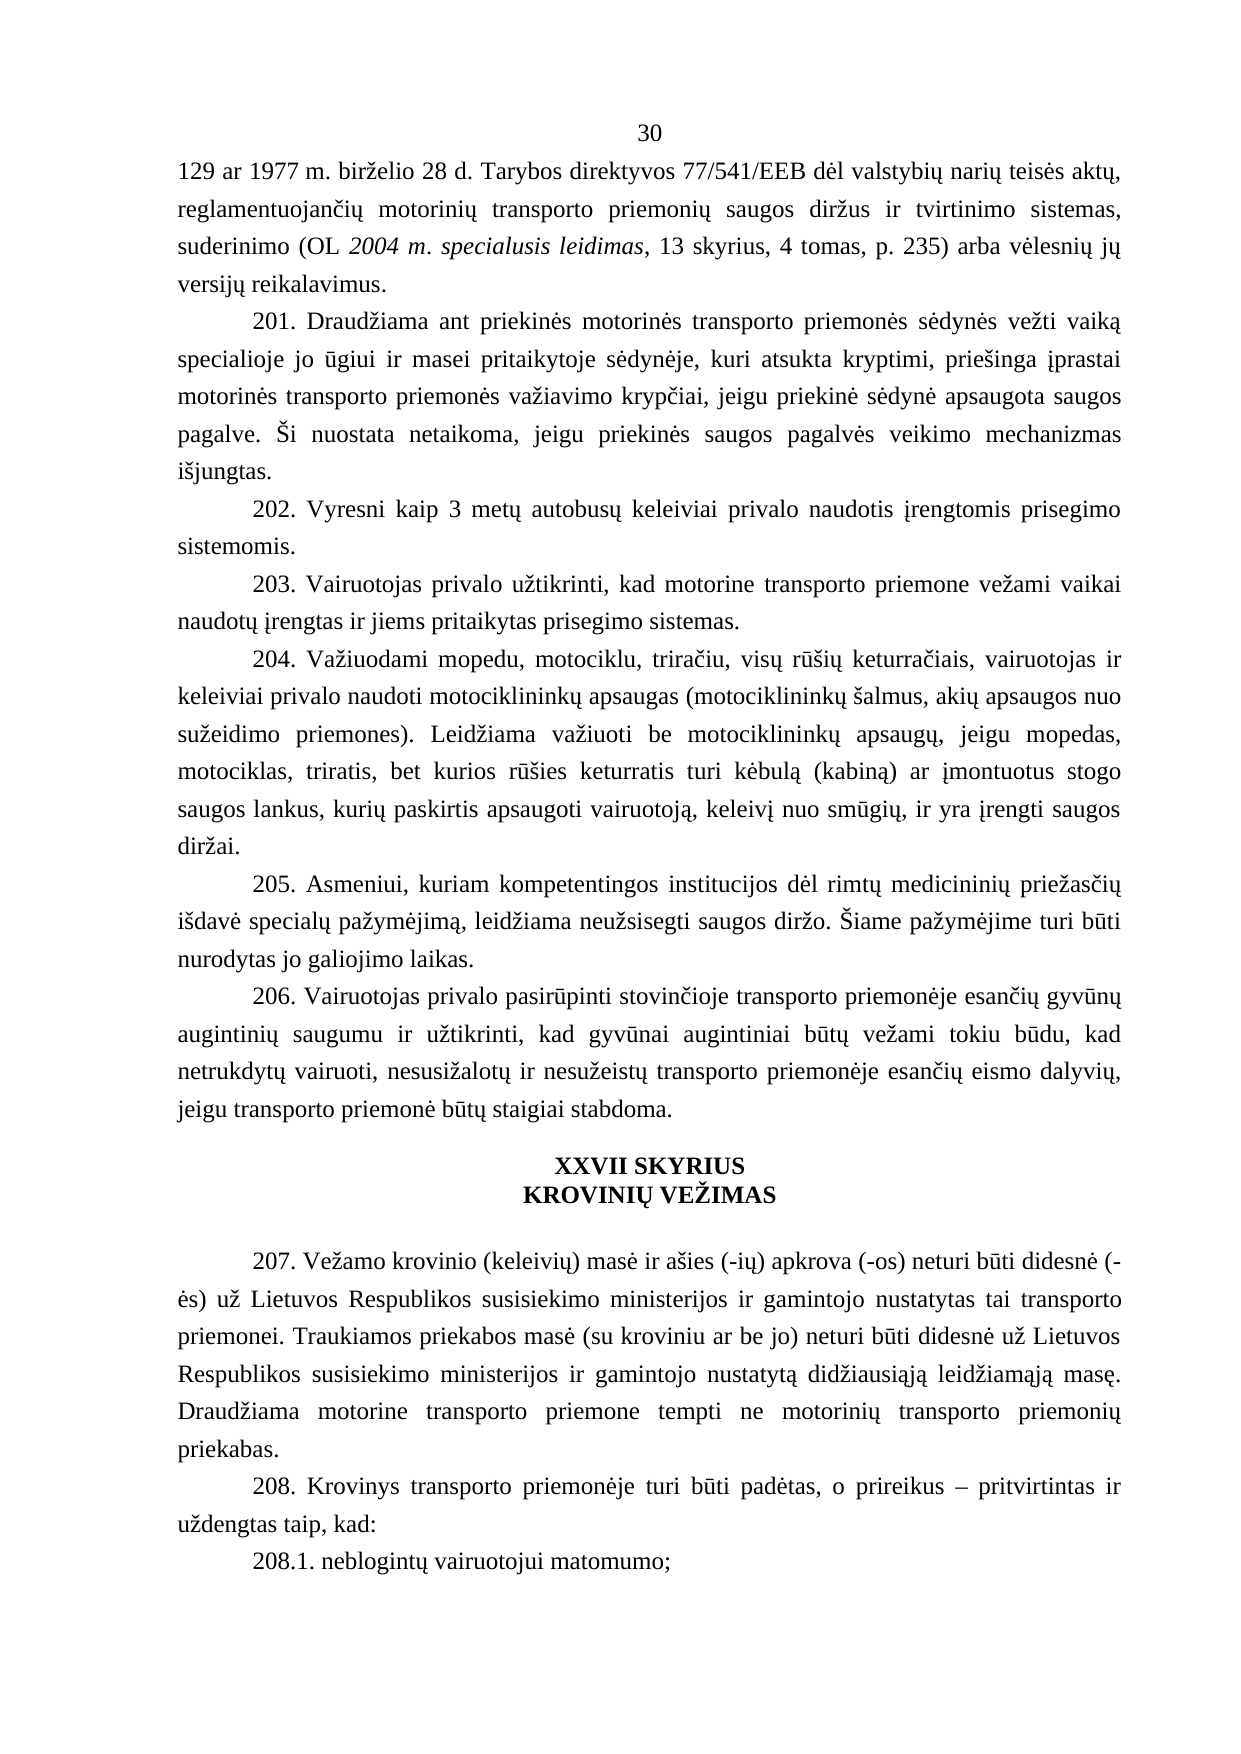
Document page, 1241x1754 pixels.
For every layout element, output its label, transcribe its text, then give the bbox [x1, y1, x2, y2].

text 207. Vežamo krovinio (keleivių) masė ir ašies (-ių) apkrova (-os) neturi būti didesnė (-ės) už Lietuvos Respublikos susisiekimo ministerijos ir gamintojo nustatytas tai transporto priemonei. Traukiamos priekabos masė (su kroviniu ar be jo) neturi būti didesnė už Lietuvos Respublikos susisiekimo ministerijos ir gamintojo nustatytą didžiausiąją leidžiamąją masę. Draudžiama motorine transporto priemone tempti ne motorinių transporto priemonių priekabas. [177, 1238, 1122, 1463]
text 203. Vairuotojas privalo užtikrinti, kad motorine transporto priemone vežami vaikai naudotų įrengtas ir jiems pritaikytas prisegimo sistemas. [177, 560, 1122, 635]
text 202. Vyresni kaip 3 metų autobusų keleiviai privalo naudotis įrengtomis prisegimo sistemomis. [177, 485, 1122, 560]
text 129 ar 1977 m. birželio 28 d. Tarybos direktyvos 77/541/EEB dėl valstybių narių teisės aktų, reglamentuojančių motorinių transporto priemonių saugos diržus ir tvirtinimo sistemas, suderinimo (OL 2004 m. specialusis leidimas, 13 skyrius, 4 tomas, p. 235) arba vėlesnių jų versijų reikalavimus. [177, 148, 1122, 298]
text 208.1. neblogintų vairuotojui matomumo; [177, 1538, 1122, 1575]
text XXVII SKYRIUS [177, 1151, 1122, 1180]
text KROVINIŲ VEŽIMAS [177, 1180, 1122, 1209]
text 205. Asmeniui, kuriam kompetentingos institucijos dėl rimtų medicininių priežasčių išdavė specialų pažymėjimą, leidžiama neužsisegti saugos diržo. Šiame pažymėjime turi būti nurodytas jo galiojimo laikas. [177, 860, 1122, 973]
text 206. Vairuotojas privalo pasirūpinti stovinčioje transporto priemonėje esančių gyvūnų augintinių saugumu ir užtikrinti, kad gyvūnai augintiniai būtų vežami tokiu būdu, kad netrukdytų vairuoti, nesusižalotų ir nesužeistų transporto priemonėje esančių eismo dalyvių, jeigu transporto priemonė būtų staigiai stabdoma. [177, 973, 1122, 1123]
text 208. Krovinys transporto priemonėje turi būti padėtas, o prireikus – pritvirtintas ir uždengtas taip, kad: [177, 1463, 1122, 1538]
text 201. Draudžiama ant priekinės motorinės transporto priemonės sėdynės vežti vaiką specialioje jo ūgiui ir masei pritaikytoje sėdynėje, kuri atsukta kryptimi, priešinga įprastai motorinės transporto priemonės važiavimo krypčiai, jeigu priekinė sėdynė apsaugota saugos pagalve. Ši nuostata netaikoma, jeigu priekinės saugos pagalvės veikimo mechanizmas išjungtas. [177, 298, 1122, 485]
text 204. Važiuodami mopedu, motociklu, triračiu, visų rūšių keturračiais, vairuotojas ir keleiviai privalo naudoti motociklininkų apsaugas (motociklininkų šalmus, akių apsaugos nuo sužeidimo priemones). Leidžiama važiuoti be motociklininkų apsaugų, jeigu mopedas, motociklas, triratis, bet kurios rūšies keturratis turi kėbulą (kabiną) ar įmontuotus stogo saugos lankus, kurių paskirtis apsaugoti vairuotoją, keleivį nuo smūgių, ir yra įrengti saugos diržai. [177, 635, 1122, 860]
